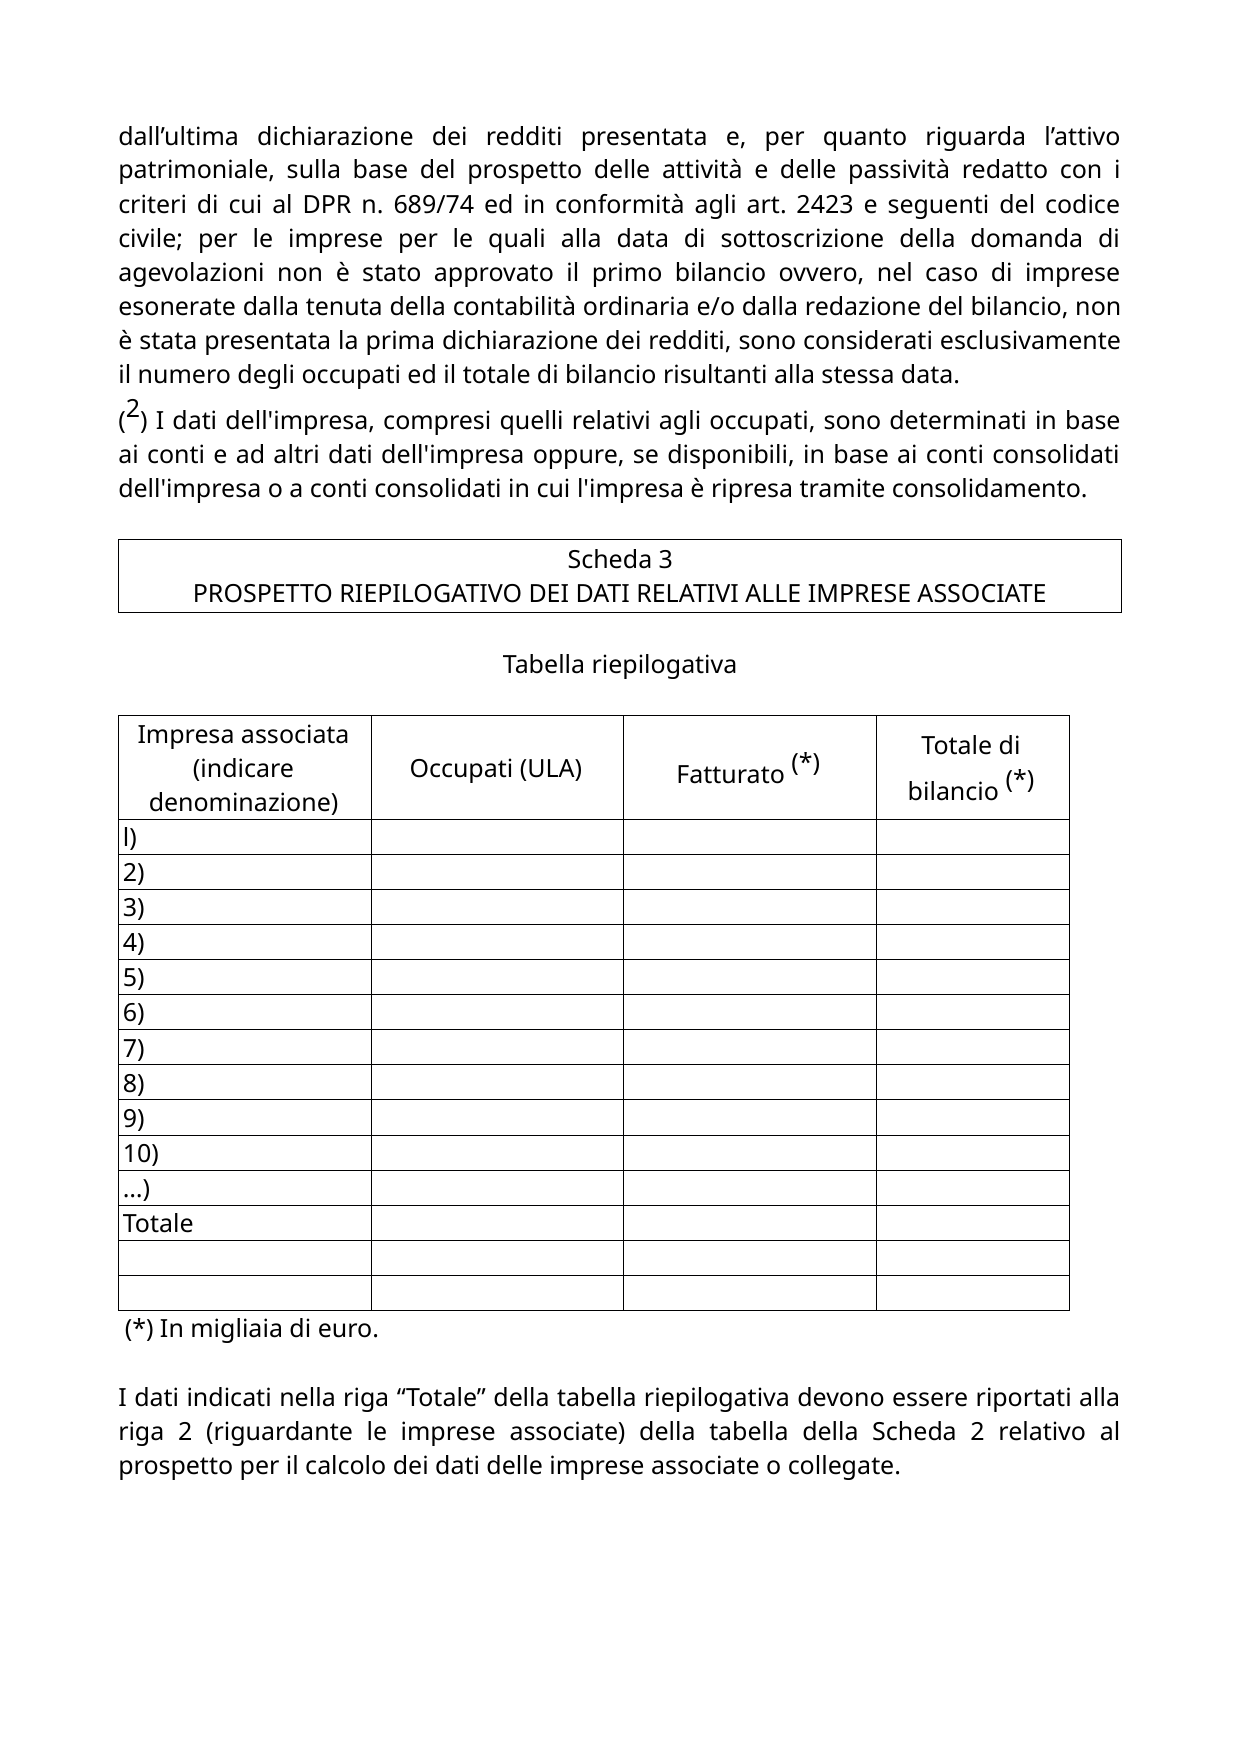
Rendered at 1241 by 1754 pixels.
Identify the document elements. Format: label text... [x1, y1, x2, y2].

table_cell [877, 1065, 1069, 1099]
table_cell [624, 995, 876, 1029]
table_cell [877, 960, 1069, 994]
table_header Impresa associata (indicare denominazione) [119, 716, 371, 818]
table_cell [624, 1030, 876, 1064]
table_cell 2) [119, 855, 371, 889]
table_cell [877, 820, 1069, 854]
table_cell 3) [119, 890, 371, 924]
table_cell [877, 855, 1069, 889]
table_cell [877, 1100, 1069, 1134]
table_cell [624, 925, 876, 959]
table_cell [372, 1241, 623, 1275]
table_cell l) [119, 820, 371, 854]
table_cell [877, 1030, 1069, 1064]
table_cell 10) [119, 1136, 371, 1169]
table_cell [372, 1065, 623, 1099]
table_header Totale di bilancio (*) [877, 716, 1069, 818]
table_cell [372, 1276, 623, 1310]
table_cell …) [119, 1171, 371, 1205]
table_cell [119, 1241, 371, 1275]
table_cell [624, 820, 876, 854]
table_cell [877, 1276, 1069, 1310]
table_cell [119, 1276, 371, 1310]
table_cell [877, 925, 1069, 959]
table_cell [372, 855, 623, 889]
text dall’ultima dichiarazione dei redditi presentata e, per quanto riguarda l’attivo patrimoniale, sulla base del prospetto delle attività e delle passività redatto con i criteri di cui al DPR n. 689/74 ed in conformità agli art. 2423 e seguenti del codice civile; per le imprese per le quali alla data di sottoscrizione della domanda di agevolazioni non è stato approvato il primo bilancio ovvero, nel caso di imprese esonerate dalla tenuta della contabilità ordinaria e/o dalla redazione del bilancio, non è stata presentata la prima dichiarazione dei redditi, sono considerati esclusivamente il numero degli occupati ed il totale di bilancio risultanti alla stessa data. [118, 118, 1122, 391]
table_cell [372, 890, 623, 924]
table_cell [877, 1136, 1069, 1169]
table_cell [877, 1241, 1069, 1275]
table_header Occupati (ULA) [372, 716, 623, 818]
table_cell [372, 925, 623, 959]
table_cell [877, 1171, 1069, 1205]
table_cell 6) [119, 995, 371, 1029]
table_cell [624, 1065, 876, 1099]
table_cell [624, 960, 876, 994]
table_cell [877, 890, 1069, 924]
table_cell [877, 995, 1069, 1029]
table_cell 9) [119, 1100, 371, 1134]
table_cell [624, 1241, 876, 1275]
table_cell [624, 1276, 876, 1310]
table_cell [372, 820, 623, 854]
table_cell [624, 1171, 876, 1205]
table_cell [372, 960, 623, 994]
table_cell 5) [119, 960, 371, 994]
table_header Fatturato (*) [624, 716, 876, 818]
table_cell [372, 995, 623, 1029]
table_cell Totale [119, 1206, 371, 1240]
table_cell [624, 855, 876, 889]
text PROSPETTO RIEPILOGATIVO DEI DATI RELATIVI ALLE IMPRESE ASSOCIATE [119, 573, 1121, 612]
text (2) I dati dell'impresa, compresi quelli relativi agli occupati, sono determinati in base ai conti e ad altri dati dell'impresa oppure, se disponibili, in base ai conti consolidati dell'impresa o a conti consolidati in cui l'impresa è ripresa tramite consolidamento. [118, 391, 1122, 505]
table_cell [372, 1030, 623, 1064]
text (*) In migliaia di euro. [118, 1311, 1122, 1345]
table_cell [372, 1206, 623, 1240]
text Scheda 3 [119, 540, 1121, 573]
table_cell [624, 1136, 876, 1169]
table_cell [624, 890, 876, 924]
text Tabella riepilogativa [118, 647, 1122, 681]
text I dati indicati nella riga “Totale” della tabella riepilogativa devono essere riportati alla riga 2 (riguardante le imprese associate) della tabella della Scheda 2 relativo al prospetto per il calcolo dei dati delle imprese associate o collegate. [118, 1379, 1122, 1481]
table_cell 8) [119, 1065, 371, 1099]
table_cell [877, 1206, 1069, 1240]
table_cell 7) [119, 1030, 371, 1064]
table_cell 4) [119, 925, 371, 959]
table_cell [624, 1206, 876, 1240]
table_cell [624, 1100, 876, 1134]
table_cell [372, 1100, 623, 1134]
table_cell [372, 1136, 623, 1169]
table_cell [372, 1171, 623, 1205]
